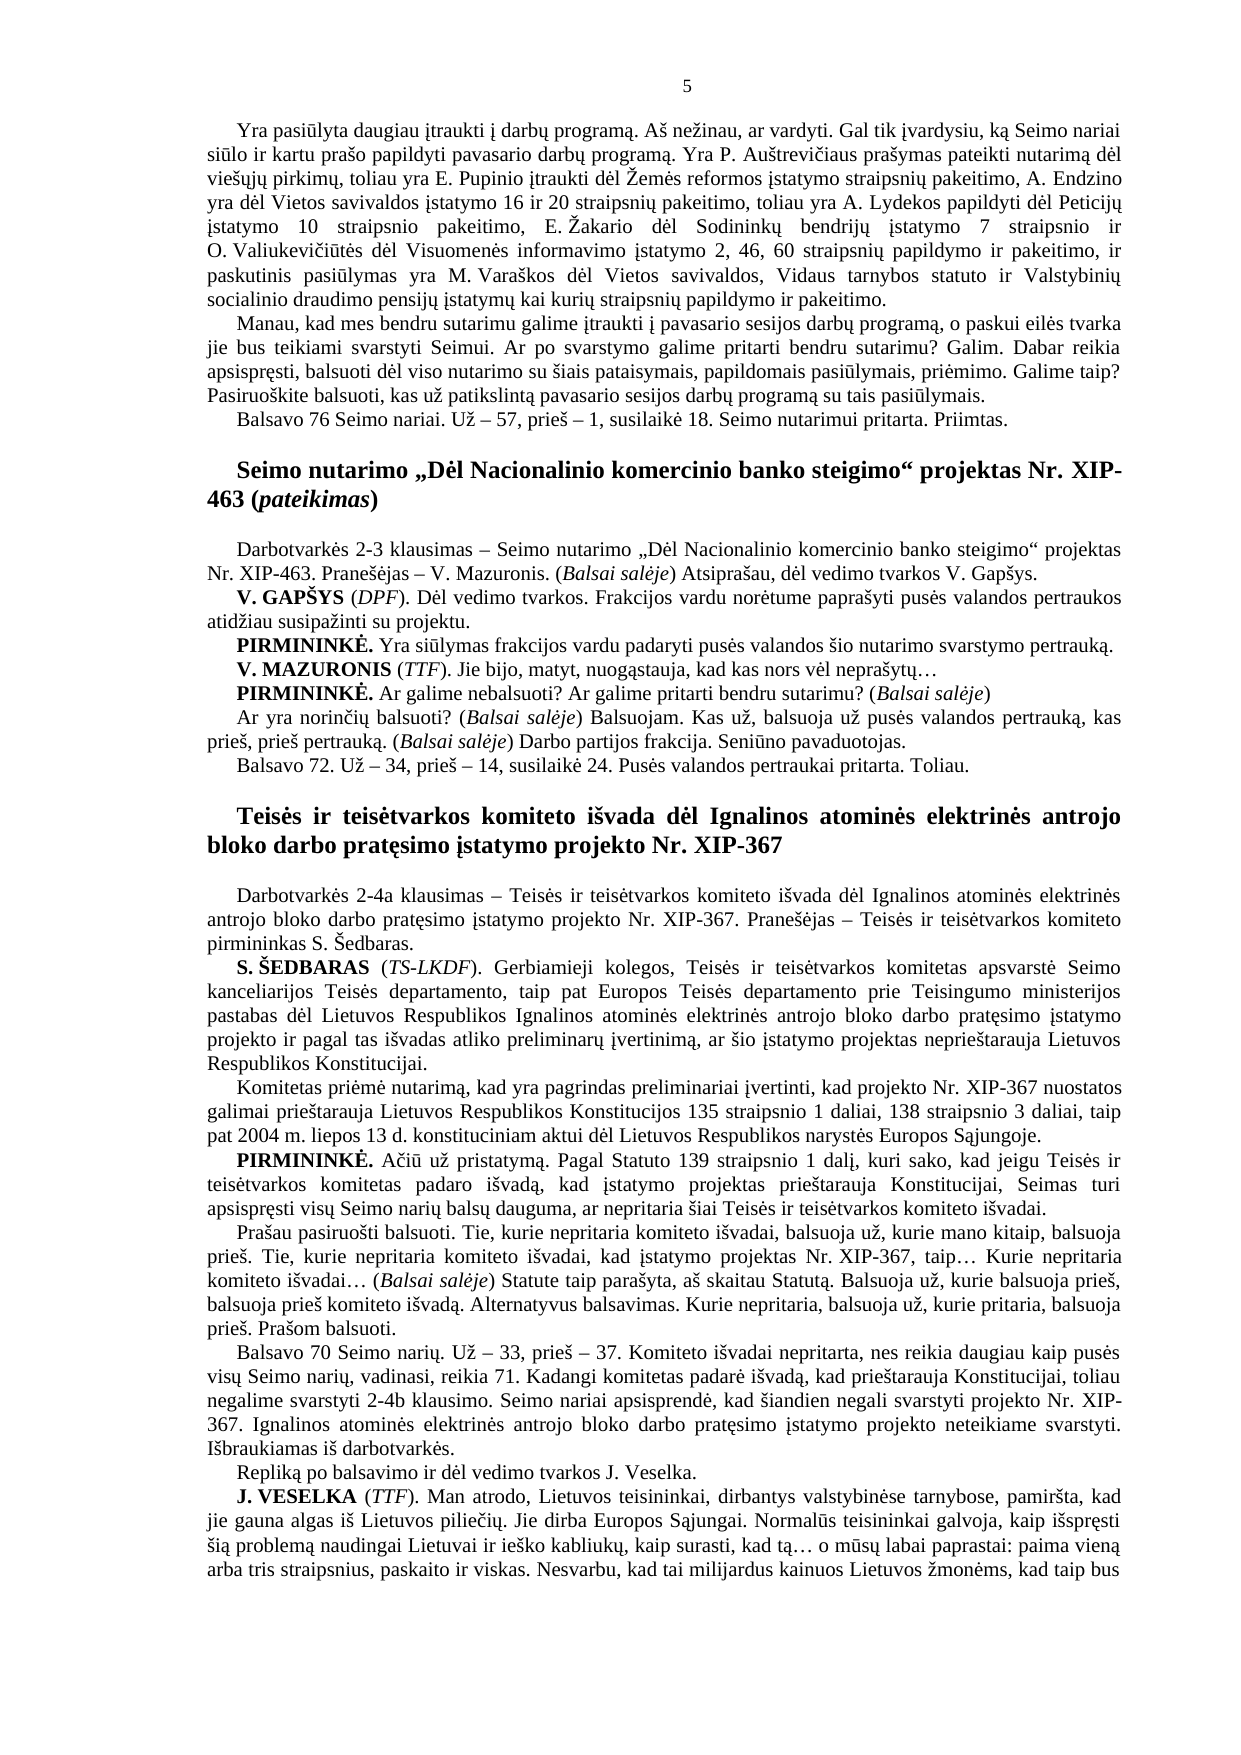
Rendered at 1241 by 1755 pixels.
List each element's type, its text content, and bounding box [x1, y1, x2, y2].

text PIRMININKĖ. Yra siūlymas frakcijos vardu padaryti pusės valandos šio nutarimo svarstymo pertrauką. [207, 633, 1122, 657]
text Balsavo 72. Už – 34, prieš – 14, susilaikė 24. Pusės valandos pertraukai pritarta. Toliau. [207, 753, 1122, 777]
text Yra pasiūlyta daugiau įtraukti į darbų programą. Aš nežinau, ar vardyti. Gal tik įvardysiu, ką Seimo nariai siūlo ir kartu prašo papildyti pavasario darbų programą. Yra P. Auštrevičiaus prašymas pateikti nutarimą dėl viešųjų pirkimų, toliau yra E. Pupinio įtraukti dėl Žemės reformos įstatymo straipsnių pakeitimo, A. Endzino yra dėl Vietos savivaldos įstatymo 16 ir 20 straipsnių pakeitimo, toliau yra A. Lydekos papildyti dėl Peticijų įstatymo 10 straipsnio pakeitimo, E. Žakario dėl Sodininkų bendrijų įstatymo 7 straipsnio ir O. Valiukevičiūtės dėl Visuomenės informavimo įstatymo 2, 46, 60 straipsnių papildymo ir pakeitimo, ir paskutinis pasiūlymas yra M. Varaškos dėl Vietos savivaldos, Vidaus tarnybos statuto ir Valstybinių socialinio draudimo pensijų įstatymų kai kurių straipsnių papildymo ir pakeitimo. [207, 118, 1122, 311]
text Komitetas priėmė nutarimą, kad yra pagrindas preliminariai įvertinti, kad projekto Nr. XIP-367 nuostatos galimai prieštarauja Lietuvos Respublikos Konstitucijos 135 straipsnio 1 daliai, 138 straipsnio 3 daliai, taip pat 2004 m. liepos 13 d. konstituciniam aktui dėl Lietuvos Respublikos narystės Europos Sąjungoje. [207, 1075, 1122, 1147]
text Repliką po balsavimo ir dėl vedimo tvarkos J. Veselka. [207, 1460, 1122, 1484]
text Balsavo 70 Seimo narių. Už – 33, prieš – 37. Komiteto išvadai nepritarta, nes reikia daugiau kaip pusės visų Seimo narių, vadinasi, reikia 71. Kadangi komitetas padarė išvadą, kad prieštarauja Konstitucijai, toliau negalime svarstyti 2-4b klausimo. Seimo nariai apsisprendė, kad šiandien negali svarstyti projekto Nr. XIP-367. Ignalinos atominės elektrinės antrojo bloko darbo pratęsimo įstatymo projekto neteikiame svarstyti. Išbraukiamas iš darbotvarkės. [207, 1340, 1122, 1460]
text PIRMININKĖ. Ar galime nebalsuoti? Ar galime pritarti bendru sutarimu? (Balsai salėje) [207, 681, 1122, 705]
text Balsavo 76 Seimo nariai. Už – 57, prieš – 1, susilaikė 18. Seimo nutarimui pritarta. Priimtas. [207, 407, 1122, 431]
text Darbotvarkės 2-3 klausimas – Seimo nutarimo „Dėl Nacionalinio komercinio banko steigimo“ projektas Nr. XIP-463. Pranešėjas – V. Mazuronis. (Balsai salėje) Atsiprašau, dėl vedimo tvarkos V. Gapšys. [207, 537, 1122, 585]
text J. VESELKA (TTF). Man atrodo, Lietuvos teisininkai, dirbantys valstybinėse tarnybose, pamiršta, kad jie gauna algas iš Lietuvos piliečių. Jie dirba Europos Sąjungai. Normalūs teisininkai galvoja, kaip išspręsti šią problemą naudingai Lietuvai ir ieško kabliukų, kaip surasti, kad tą… o mūsų labai paprastai: paima vieną arba tris straipsnius, paskaito ir viskas. Nesvarbu, kad tai milijardus kainuos Lietuvos žmonėms, kad taip bus [207, 1484, 1122, 1581]
text Teisės ir teisėtvarkos komiteto išvada dėl Ignalinos atominės elektrinės antrojo bloko darbo pratęsimo įstatymo projekto Nr. XIP-367 [207, 801, 1122, 859]
text S. ŠEDBARAS (TS-LKDF). Gerbiamieji kolegos, Teisės ir teisėtvarkos komitetas apsvarstė Seimo kanceliarijos Teisės departamento, taip pat Europos Teisės departamento prie Teisingumo ministerijos pastabas dėl Lietuvos Respublikos Ignalinos atominės elektrinės antrojo bloko darbo pratęsimo įstatymo projekto ir pagal tas išvadas atliko preliminarų įvertinimą, ar šio įstatymo projektas neprieštarauja Lietuvos Respublikos Konstitucijai. [207, 955, 1122, 1075]
text Prašau pasiruošti balsuoti. Tie, kurie nepritaria komiteto išvadai, balsuoja už, kurie mano kitaip, balsuoja prieš. Tie, kurie nepritaria komiteto išvadai, kad įstatymo projektas Nr. XIP-367, taip… Kurie nepritaria komiteto išvadai… (Balsai salėje) Statute taip parašyta, aš skaitau Statutą. Balsuoja už, kurie balsuoja prieš, balsuoja prieš komiteto išvadą. Alternatyvus balsavimas. Kurie nepritaria, balsuoja už, kurie pritaria, balsuoja prieš. Prašom balsuoti. [207, 1220, 1122, 1340]
text Seimo nutarimo „Dėl Nacionalinio komercinio banko steigimo“ projektas Nr. XIP-463 (pateikimas) [207, 455, 1122, 512]
text Ar yra norinčių balsuoti? (Balsai salėje) Balsuojam. Kas už, balsuoja už pusės valandos pertrauką, kas prieš, prieš pertrauką. (Balsai salėje) Darbo partijos frakcija. Seniūno pavaduotojas. [207, 705, 1122, 753]
text Manau, kad mes bendru sutarimu galime įtraukti į pavasario sesijos darbų programą, o paskui eilės tvarka jie bus teikiami svarstyti Seimui. Ar po svarstymo galime pritarti bendru sutarimu? Galim. Dabar reikia apsispręsti, balsuoti dėl viso nutarimo su šiais pataisymais, papildomais pasiūlymais, priėmimo. Galime taip? Pasiruoškite balsuoti, kas už patikslintą pavasario sesijos darbų programą su tais pasiūlymais. [207, 311, 1122, 407]
text PIRMININKĖ. Ačiū už pristatymą. Pagal Statuto 139 straipsnio 1 dalį, kuri sako, kad jeigu Teisės ir teisėtvarkos komitetas padaro išvadą, kad įstatymo projektas prieštarauja Konstitucijai, Seimas turi apsispręsti visų Seimo narių balsų dauguma, ar nepritaria šiai Teisės ir teisėtvarkos komiteto išvadai. [207, 1147, 1122, 1220]
text V. MAZURONIS (TTF). Jie bijo, matyt, nuogąstauja, kad kas nors vėl neprašytų… [207, 657, 1122, 681]
text Darbotvarkės 2-4a klausimas – Teisės ir teisėtvarkos komiteto išvada dėl Ignalinos atominės elektrinės antrojo bloko darbo pratęsimo įstatymo projekto Nr. XIP-367. Pranešėjas – Teisės ir teisėtvarkos komiteto pirmininkas S. Šedbaras. [207, 883, 1122, 955]
text V. GAPŠYS (DPF). Dėl vedimo tvarkos. Frakcijos vardu norėtume paprašyti pusės valandos pertraukos atidžiau susipažinti su projektu. [207, 585, 1122, 633]
